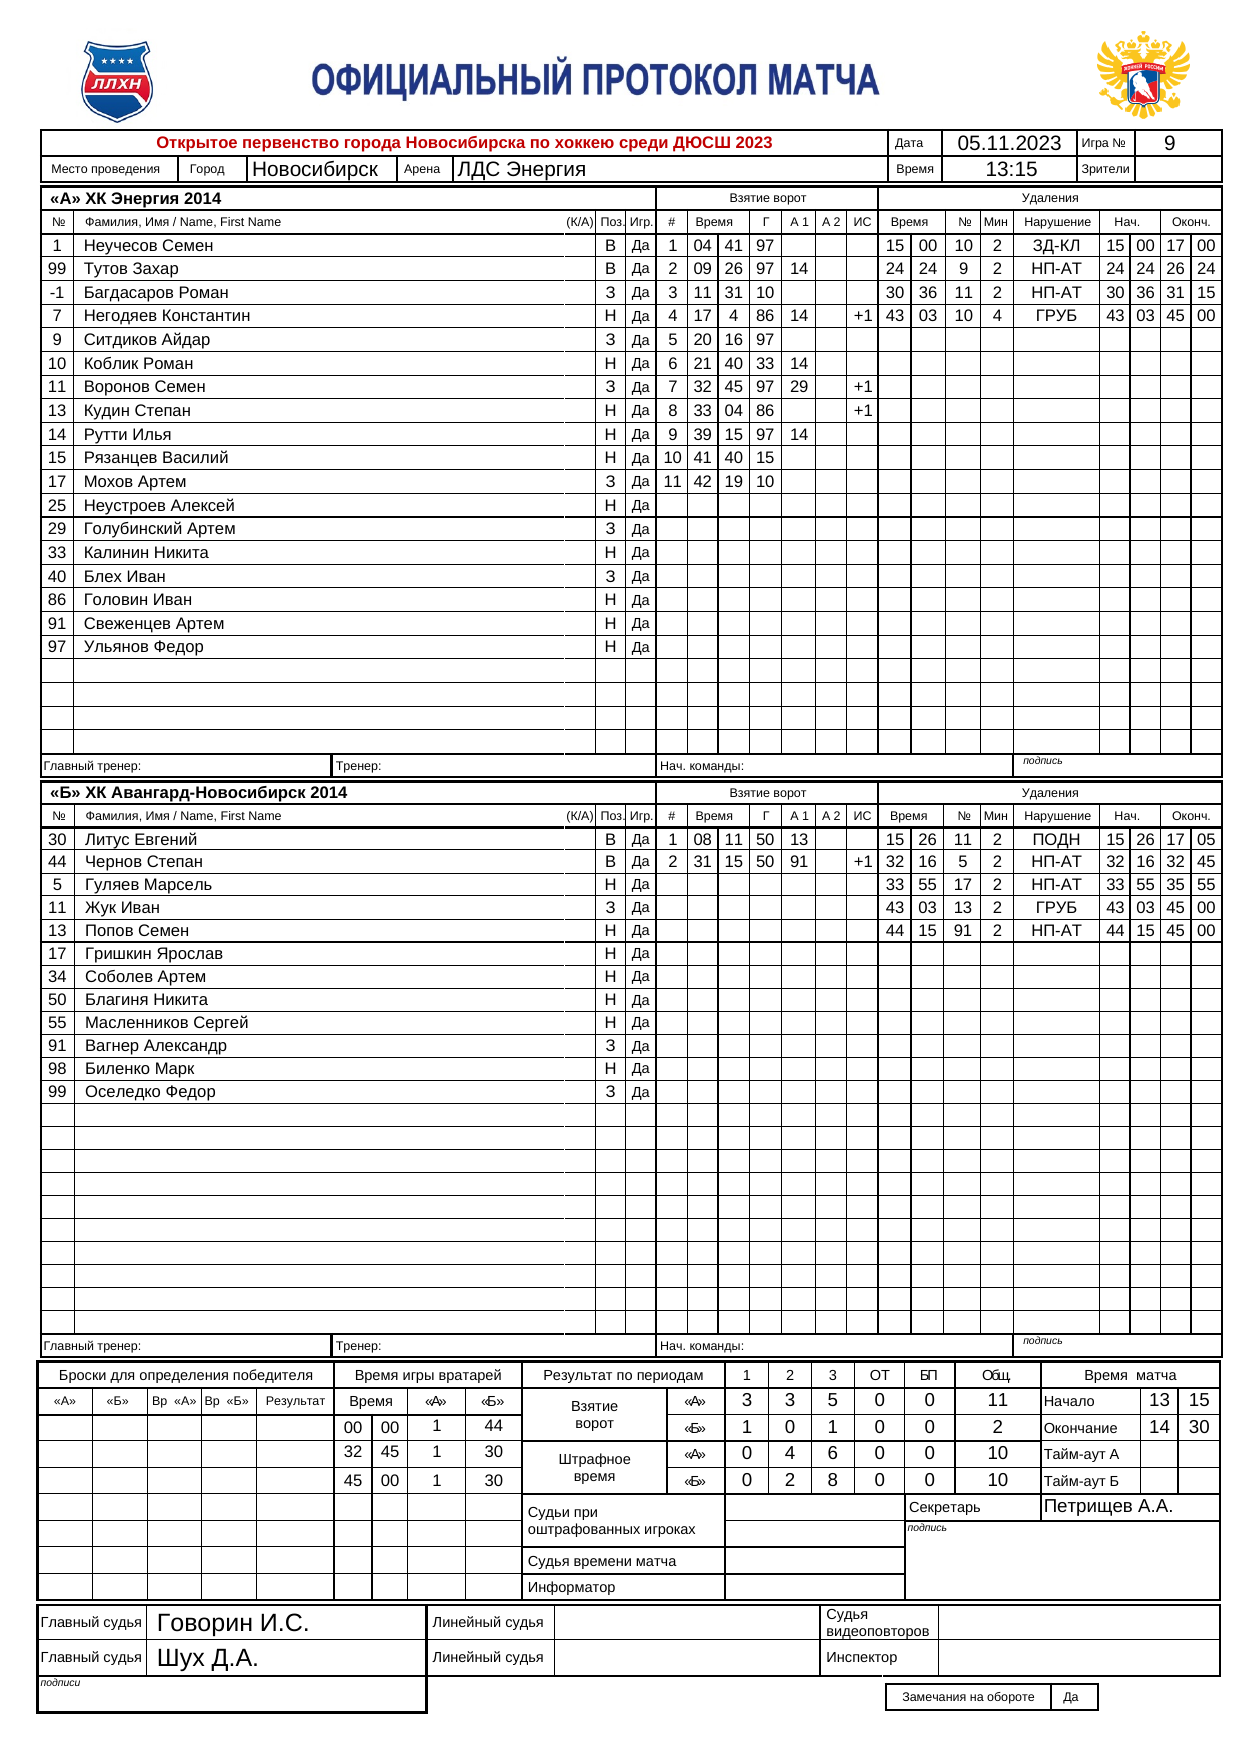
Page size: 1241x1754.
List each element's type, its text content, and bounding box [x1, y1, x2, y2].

table_cell [1014, 1081, 1099, 1103]
table_cell [782, 1311, 815, 1333]
table_cell 4 [769, 1442, 811, 1467]
table_cell [335, 1547, 371, 1573]
table_cell [879, 659, 910, 682]
table_cell 7 [657, 376, 687, 398]
table_cell 91 [42, 1035, 74, 1057]
table_cell [148, 1547, 201, 1573]
table_cell 99 [42, 1081, 74, 1103]
table_cell [1100, 352, 1129, 374]
table_cell [912, 1288, 943, 1310]
table_cell [565, 1242, 595, 1264]
table_cell [1161, 612, 1190, 634]
table_header 1 [726, 1363, 768, 1387]
table_cell [42, 659, 73, 682]
table_cell [42, 1242, 74, 1264]
table_cell [879, 541, 910, 564]
table_header 9 [1136, 131, 1221, 155]
table_cell Результат [257, 1389, 333, 1413]
table_cell [148, 1574, 201, 1599]
table_cell [816, 943, 846, 964]
table_cell [879, 1012, 910, 1033]
table_cell [782, 943, 815, 964]
table_cell [1161, 1173, 1190, 1195]
table_cell [1131, 399, 1160, 422]
table_cell Фамилия, Имя / Name, First Name [74, 211, 565, 233]
table_cell 13 [1141, 1389, 1177, 1413]
table_header Взятие ворот [657, 188, 877, 209]
table_cell [626, 1311, 655, 1333]
table_cell [912, 1127, 943, 1149]
table_cell [981, 1012, 1013, 1033]
table_cell 00 [335, 1416, 371, 1440]
table_cell [408, 1521, 465, 1546]
table_cell Игр. [626, 805, 655, 826]
table_cell Да [626, 235, 655, 256]
table_cell [42, 1196, 74, 1218]
table_cell [1131, 494, 1160, 516]
table_cell [657, 874, 687, 895]
table_cell № [946, 211, 980, 233]
table_cell Тайм-аут Б [1042, 1468, 1140, 1493]
table_cell [75, 1150, 564, 1172]
table_cell [946, 636, 980, 658]
table_cell [1014, 541, 1099, 564]
table_cell Вр «А» [148, 1389, 201, 1413]
table_cell Да [626, 1081, 655, 1103]
table_cell 17 [1161, 235, 1190, 256]
table_cell [1192, 565, 1221, 587]
table_cell [1161, 423, 1190, 445]
table_cell [981, 1288, 1013, 1310]
table_cell [657, 1288, 687, 1310]
table_cell [879, 683, 910, 706]
table_cell Да [626, 966, 655, 987]
table_cell [1100, 1311, 1129, 1333]
table_cell [688, 920, 717, 941]
table_cell [1136, 157, 1221, 181]
table_cell 35 [1161, 874, 1190, 895]
table_cell [1161, 730, 1190, 753]
table_cell 15 [1100, 235, 1129, 256]
table_cell Да [626, 636, 655, 658]
table_cell 91 [42, 612, 73, 634]
table_cell [946, 683, 980, 706]
table_cell [847, 1127, 877, 1149]
table_cell [782, 1104, 815, 1126]
table_cell [912, 707, 945, 729]
table_cell [981, 470, 1013, 493]
table_cell [816, 1081, 846, 1103]
table_cell [782, 989, 815, 1011]
table_cell 99 [42, 257, 73, 280]
table_cell [1100, 966, 1129, 987]
table_cell [912, 494, 945, 516]
table_cell [565, 730, 595, 753]
table_cell Судья времени матча [523, 1548, 724, 1573]
table_cell [782, 1288, 815, 1310]
table_cell «Б» [668, 1468, 724, 1493]
table_cell [257, 1441, 333, 1467]
table_cell [565, 376, 595, 398]
table_cell [42, 1265, 74, 1287]
table_cell Зрители [1078, 157, 1134, 181]
table_cell 17 [1161, 829, 1190, 849]
table_cell Н [596, 446, 625, 469]
table_header Общ. [956, 1363, 1040, 1387]
table_cell 15 [719, 423, 749, 445]
table_cell [42, 1104, 74, 1126]
table_cell [981, 399, 1013, 422]
table_cell [847, 874, 877, 895]
table_cell ЗД-КЛ [1014, 235, 1099, 256]
table_cell [816, 1219, 846, 1241]
table_cell 11 [42, 896, 74, 918]
table_cell Да [626, 446, 655, 469]
table_cell [750, 588, 781, 611]
table_cell [847, 1196, 877, 1218]
table_cell Кудин Степан [74, 399, 564, 422]
table_cell ПОДН [1014, 829, 1099, 849]
table_cell [816, 1150, 846, 1172]
table_cell [946, 423, 980, 445]
table_cell [944, 989, 980, 1011]
table_cell [1192, 446, 1221, 469]
table_cell [688, 1288, 717, 1310]
table_cell ИС [847, 211, 877, 233]
table_cell [782, 446, 815, 469]
table_cell [657, 1012, 687, 1033]
table_cell 86 [750, 399, 781, 422]
table_cell [912, 989, 943, 1011]
table_cell 09 [688, 257, 717, 280]
table_cell [726, 1575, 904, 1599]
table_cell [657, 636, 687, 658]
table_cell [688, 518, 717, 540]
table_cell [657, 1219, 687, 1241]
table_cell [1131, 588, 1160, 611]
table_cell [1192, 1104, 1221, 1126]
table_cell 17 [42, 470, 73, 493]
table_cell [719, 659, 749, 682]
table_cell Н [596, 399, 625, 422]
table_cell [565, 966, 595, 987]
table_cell 0 [905, 1415, 954, 1440]
table_cell [847, 612, 877, 634]
table_cell [1141, 1468, 1177, 1493]
table_cell [688, 707, 717, 729]
table_cell [466, 1521, 521, 1546]
table_cell [565, 1035, 595, 1057]
table_cell 15 [1131, 920, 1160, 941]
table_cell 45 [373, 1441, 407, 1467]
table_cell [1014, 446, 1099, 469]
table_cell [1131, 966, 1160, 987]
table_cell Н [596, 966, 625, 987]
table_cell Рязанцев Василий [74, 446, 564, 469]
table_cell 36 [912, 281, 945, 303]
table_cell [565, 1081, 595, 1103]
table_cell -1 [42, 281, 73, 303]
table_cell [1100, 1196, 1129, 1218]
table_cell 39 [688, 423, 717, 445]
table_cell Ульянов Федор [74, 636, 564, 658]
table_cell 30 [1179, 1415, 1219, 1440]
table_cell [1192, 1288, 1221, 1310]
table_cell (К/А) [565, 211, 595, 233]
table_cell Оселедко Федор [75, 1081, 564, 1103]
table_cell Да [626, 588, 655, 611]
table_cell [1192, 1081, 1221, 1103]
table_cell [816, 399, 846, 422]
table_cell [1192, 1035, 1221, 1057]
table_cell [981, 1219, 1013, 1241]
table_cell 00 [912, 235, 945, 256]
table_cell [1131, 1127, 1160, 1149]
table_cell [847, 1012, 877, 1033]
table_cell [981, 565, 1013, 587]
table_cell Благиня Никита [75, 989, 564, 1011]
table_cell [719, 920, 749, 941]
table_cell [847, 707, 877, 729]
table_cell [565, 1104, 595, 1126]
table_cell 32 [688, 376, 717, 398]
table_cell [1131, 328, 1160, 351]
table_cell Да [626, 470, 655, 493]
table_cell [912, 588, 945, 611]
table_cell [1100, 1012, 1129, 1033]
table_cell [944, 1242, 980, 1264]
table_cell [626, 1150, 655, 1172]
table_cell [750, 989, 781, 1011]
table_cell Линейный судья [428, 1606, 554, 1639]
table_cell [1100, 518, 1129, 540]
table_cell [981, 1035, 1013, 1057]
table_cell [946, 399, 980, 422]
table_cell [1161, 1196, 1190, 1218]
table_cell Начало [1042, 1389, 1140, 1413]
table_cell Арена [398, 157, 452, 181]
table_cell [1100, 612, 1129, 634]
table_cell [596, 683, 625, 706]
table_cell [879, 352, 910, 374]
table_cell Нач. команды: [657, 1335, 1012, 1356]
table_cell Да [626, 1058, 655, 1079]
table_cell [944, 966, 980, 987]
table_cell подпись [1014, 755, 1221, 776]
table_cell [879, 1127, 910, 1149]
table_cell [782, 1127, 815, 1149]
table_cell Время [879, 211, 945, 233]
table_cell [1131, 636, 1160, 658]
table_cell Вр «Б» [202, 1389, 256, 1413]
table_cell [1161, 352, 1190, 374]
table_cell [879, 1150, 910, 1172]
table_cell [335, 1574, 371, 1599]
table_cell [1131, 1035, 1160, 1057]
table_cell [565, 683, 595, 706]
table_cell [626, 1219, 655, 1241]
table_cell [1131, 352, 1160, 374]
table_cell подпись [906, 1522, 1219, 1599]
table_cell [1192, 966, 1221, 987]
table_cell [1161, 1012, 1190, 1033]
table_cell 34 [42, 966, 74, 987]
table_cell [626, 1242, 655, 1264]
table_cell Мин [981, 805, 1013, 826]
table_cell [42, 707, 73, 729]
table_cell 33 [750, 352, 781, 374]
table_cell Багдасаров Роман [74, 281, 564, 303]
table_cell 45 [335, 1468, 371, 1493]
table_cell [944, 1035, 980, 1057]
table_cell 86 [42, 588, 73, 611]
table_cell [565, 1196, 595, 1218]
table_cell 2 [981, 850, 1013, 872]
table_cell [596, 1311, 625, 1333]
table_cell 41 [719, 235, 749, 256]
table_cell 24 [912, 257, 945, 280]
table_cell Оконч. [1161, 211, 1221, 233]
table_cell [93, 1468, 147, 1493]
table_cell 29 [42, 518, 73, 540]
table_cell [816, 920, 846, 941]
table_cell [1014, 1265, 1099, 1287]
table_cell [1192, 1265, 1221, 1287]
table_cell [565, 989, 595, 1011]
table_cell [847, 683, 877, 706]
table_cell 2 [981, 235, 1013, 256]
table_cell «А» [39, 1389, 92, 1413]
table_cell [750, 1265, 781, 1287]
table_cell [782, 1242, 815, 1264]
table_cell 9 [42, 328, 73, 351]
table_cell [1014, 1058, 1099, 1079]
table_cell Голубинский Артем [74, 518, 564, 540]
table_cell [565, 636, 595, 658]
table_cell [944, 1173, 980, 1195]
table_cell [981, 494, 1013, 516]
table_cell Да [626, 896, 655, 918]
table_cell 00 [1192, 305, 1221, 327]
table_cell [466, 1547, 521, 1573]
table_cell [1014, 470, 1099, 493]
table_cell [782, 683, 815, 706]
table_cell [750, 730, 781, 753]
table_cell [565, 588, 595, 611]
table_cell 10 [750, 470, 781, 493]
table_cell [657, 494, 687, 516]
table_cell [688, 1219, 717, 1241]
table_cell 13:15 [943, 157, 1076, 181]
table_header Удаления [879, 783, 1221, 803]
table_cell [148, 1521, 201, 1546]
table_cell 0 [905, 1389, 954, 1413]
table_cell [257, 1468, 333, 1493]
table_cell Г [750, 805, 781, 826]
table_cell [816, 1311, 846, 1333]
table_cell [750, 1288, 781, 1310]
table_cell [816, 257, 846, 280]
table_cell 17 [688, 305, 717, 327]
table_cell 45 [719, 376, 749, 398]
table_cell Петрищев А.А. [1042, 1495, 1219, 1520]
table_cell [565, 399, 595, 422]
table_cell Судья видеоповторов [821, 1606, 938, 1639]
table_cell № [42, 211, 73, 233]
table_cell [75, 1173, 564, 1195]
table_cell [93, 1494, 147, 1520]
table_cell [335, 1494, 371, 1520]
table_cell [1192, 328, 1221, 351]
table_cell [1100, 399, 1129, 422]
table_cell [257, 1574, 333, 1599]
table_cell [555, 1606, 819, 1639]
table_cell Рутти Илья [74, 423, 564, 445]
table_cell Ситдиков Айдар [74, 328, 564, 351]
table_cell [1161, 943, 1190, 964]
table_cell [1131, 446, 1160, 469]
table_cell 97 [750, 376, 781, 398]
table_cell 11 [688, 281, 717, 303]
table_cell [750, 1081, 781, 1103]
table_header Результат по периодам [523, 1363, 724, 1387]
table_cell [1192, 989, 1221, 1011]
table_cell [428, 1677, 882, 1711]
table_cell 26 [1131, 829, 1160, 849]
table_cell [1100, 989, 1129, 1011]
table_cell [1131, 518, 1160, 540]
table_cell [782, 896, 815, 918]
table_cell [565, 423, 595, 445]
table_cell [1014, 612, 1099, 634]
table_cell [1014, 966, 1099, 987]
table_cell Фамилия, Имя / Name, First Name [75, 805, 565, 826]
table_cell [75, 1242, 564, 1264]
table_cell [1192, 683, 1221, 706]
table_cell [596, 707, 625, 729]
table_cell Неустроев Алексей [74, 494, 564, 516]
table_cell 04 [719, 399, 749, 422]
table_cell [42, 683, 73, 706]
table_cell [879, 707, 910, 729]
table_cell [879, 446, 910, 469]
table_cell [879, 636, 910, 658]
table_cell Н [596, 920, 625, 941]
table_cell 14 [782, 352, 815, 374]
table_cell [1100, 636, 1129, 658]
table_cell [816, 612, 846, 634]
table_cell 44 [1100, 920, 1129, 941]
table_cell 7 [42, 305, 73, 327]
table_cell [1100, 1265, 1129, 1287]
table_cell 30 [879, 281, 910, 303]
table_cell [879, 943, 910, 964]
table_cell Да [626, 943, 655, 964]
table_cell [912, 612, 945, 634]
table_cell ИС [847, 805, 877, 826]
table_cell [816, 989, 846, 1011]
table_cell [816, 829, 846, 849]
table_cell [93, 1574, 147, 1599]
table_cell 91 [944, 920, 980, 941]
table_cell [816, 659, 846, 682]
table_cell 1 [812, 1415, 854, 1440]
table_cell Да [626, 1035, 655, 1057]
table_cell [816, 565, 846, 587]
table_cell [816, 281, 846, 303]
table_cell [1131, 1242, 1160, 1264]
table_cell [1100, 423, 1129, 445]
table_cell [946, 565, 980, 587]
table_cell Судьи при оштрафованных игроках [523, 1495, 724, 1546]
table_cell [912, 1058, 943, 1079]
table_cell [719, 1219, 749, 1241]
table_cell [912, 1150, 943, 1172]
table_cell [981, 989, 1013, 1011]
table_cell [1161, 1265, 1190, 1287]
table_cell Да [626, 257, 655, 280]
table_cell 26 [1161, 257, 1190, 280]
table_cell Н [596, 1058, 625, 1079]
table_cell [1131, 1288, 1160, 1310]
table_cell [1014, 683, 1099, 706]
table_cell [879, 470, 910, 493]
table_cell 2 [956, 1415, 1040, 1440]
table_cell [719, 1012, 749, 1033]
table_cell «Б» [668, 1415, 724, 1440]
table_cell Время [335, 1389, 407, 1413]
table_cell 55 [912, 874, 943, 895]
table_cell [912, 636, 945, 658]
table_cell [1179, 1441, 1219, 1467]
table_cell [148, 1441, 201, 1467]
table_cell [626, 1196, 655, 1218]
table_cell Говорин И.С. [147, 1606, 425, 1639]
table_cell [626, 730, 655, 753]
table_cell [816, 896, 846, 918]
table_cell [847, 565, 877, 587]
table_cell [847, 1081, 877, 1103]
table_cell [1192, 1242, 1221, 1264]
table_cell 11 [719, 829, 749, 849]
table_cell 0 [855, 1442, 904, 1467]
table_cell [565, 518, 595, 540]
table_cell «А» [668, 1389, 724, 1413]
table_header Время игры вратарей [335, 1363, 521, 1387]
table_cell [1161, 541, 1190, 564]
table_cell [1100, 1173, 1129, 1195]
table_cell [1100, 328, 1129, 351]
table_cell [1100, 376, 1129, 398]
table_cell [750, 1104, 781, 1126]
table_cell [782, 541, 815, 564]
table_cell [946, 446, 980, 469]
table_cell 24 [1131, 257, 1160, 280]
table_cell [981, 730, 1013, 753]
table_cell 0 [855, 1389, 904, 1413]
table_cell НП-АТ [1014, 920, 1099, 941]
table_cell [657, 1265, 687, 1287]
table_cell 00 [1192, 896, 1221, 918]
table_cell [1141, 1441, 1177, 1467]
table_cell [657, 683, 687, 706]
table_header 05.11.2023 [943, 131, 1076, 155]
table_cell 11 [657, 470, 687, 493]
table_cell 40 [719, 352, 749, 374]
table_cell [912, 1081, 943, 1103]
table_header Время матча [1042, 1363, 1219, 1387]
table_cell [1014, 1242, 1099, 1264]
table_cell [912, 1035, 943, 1057]
table_cell 5 [42, 874, 74, 895]
table_cell [1014, 1012, 1099, 1033]
table_cell [719, 588, 749, 611]
table_cell [847, 1058, 877, 1079]
table_cell [719, 1288, 749, 1310]
table_cell [1192, 1150, 1221, 1172]
table_cell [912, 1173, 943, 1195]
table_cell 43 [879, 305, 910, 327]
table_cell [596, 1288, 625, 1310]
table_cell Тренер: [333, 755, 655, 776]
table_cell [719, 1311, 749, 1333]
table_cell [596, 1242, 625, 1264]
table_cell [688, 896, 717, 918]
table_cell [879, 518, 910, 540]
table_cell 29 [782, 376, 815, 398]
table_cell [981, 1311, 1013, 1333]
table_cell [42, 1150, 74, 1172]
table_cell [750, 966, 781, 987]
table_cell [373, 1521, 407, 1546]
table_cell [1131, 683, 1160, 706]
table_cell [657, 920, 687, 941]
table_cell Н [596, 636, 625, 658]
table_cell [1099, 1682, 1220, 1711]
table_cell [816, 518, 846, 540]
table_cell [1131, 1104, 1160, 1126]
table_cell [750, 1058, 781, 1079]
table_cell Да [626, 874, 655, 895]
table_cell [1131, 1012, 1160, 1033]
table_cell 97 [750, 235, 781, 256]
table_cell [1161, 966, 1190, 987]
table_cell 2 [981, 257, 1013, 280]
table_cell 26 [912, 829, 943, 849]
table_cell [657, 1242, 687, 1264]
table_cell 05 [1192, 829, 1221, 849]
table_cell 17 [42, 943, 74, 964]
table_cell [726, 1495, 904, 1520]
table_cell [847, 966, 877, 987]
table_cell 31 [688, 850, 717, 872]
table_cell Попов Семен [75, 920, 564, 941]
table_cell [565, 874, 595, 895]
table_cell [944, 1265, 980, 1287]
table_cell [1131, 943, 1160, 964]
table_cell [944, 1104, 980, 1126]
table_cell 00 [1192, 920, 1221, 941]
table_cell 15 [1100, 829, 1129, 849]
table_cell [946, 470, 980, 493]
table_cell [688, 1035, 717, 1057]
table_cell [750, 612, 781, 634]
table_header Взятие ворот [657, 783, 877, 803]
table_cell [912, 1242, 943, 1264]
table_cell [816, 1173, 846, 1195]
table_cell [981, 446, 1013, 469]
table_cell [565, 446, 595, 469]
table_cell [847, 1242, 877, 1264]
table_cell [1014, 588, 1099, 611]
table_cell З [596, 328, 625, 351]
table_cell 50 [750, 850, 781, 872]
table_cell [657, 1196, 687, 1218]
table_cell [816, 446, 846, 469]
table_cell [750, 896, 781, 918]
table_cell [148, 1416, 201, 1440]
table_cell [912, 1196, 943, 1218]
table_cell [657, 707, 687, 729]
table_cell [1100, 943, 1129, 964]
table_cell [688, 1012, 717, 1033]
table_cell Н [596, 1012, 625, 1033]
table_cell [847, 518, 877, 540]
table_cell Воронов Семен [74, 376, 564, 398]
table_cell [1131, 1173, 1160, 1195]
table_cell [657, 1035, 687, 1057]
table_cell Взятие ворот [523, 1389, 666, 1440]
table_cell [879, 730, 910, 753]
table_cell [847, 328, 877, 351]
table_cell [782, 1196, 815, 1218]
table_cell [688, 1242, 717, 1264]
table_cell 0 [855, 1415, 904, 1440]
table_header «Б» ХК Авангард-Новосибирск 2014 [42, 783, 655, 803]
table_cell ГРУБ [1014, 305, 1099, 327]
table_cell [847, 494, 877, 516]
table_cell [39, 1521, 92, 1546]
table_cell А 2 [816, 805, 846, 826]
table_cell В [596, 257, 625, 280]
table_cell [1131, 1058, 1160, 1079]
table_cell 10 [42, 352, 73, 374]
table_cell 16 [1131, 850, 1160, 872]
table_cell [688, 874, 717, 895]
table_cell [565, 1219, 595, 1241]
table_cell Поз. [596, 805, 625, 826]
table_cell [1131, 565, 1160, 587]
table_cell 26 [719, 257, 749, 280]
table_cell [408, 1547, 465, 1573]
table_cell [1014, 1219, 1099, 1241]
table_cell [39, 1416, 92, 1440]
table_cell [1100, 1150, 1129, 1172]
table_cell [939, 1606, 1219, 1639]
table_cell [1014, 659, 1099, 682]
table_cell [42, 730, 73, 753]
table_cell [981, 376, 1013, 398]
table_cell [944, 1311, 980, 1333]
table_cell 1 [657, 829, 687, 849]
table_cell [981, 1081, 1013, 1103]
table_cell [688, 494, 717, 516]
table_cell [657, 1150, 687, 1172]
table_cell [148, 1468, 201, 1493]
table_cell [719, 1058, 749, 1079]
table_cell 15 [1179, 1389, 1219, 1413]
table_cell 24 [879, 257, 910, 280]
table_cell +1 [847, 305, 877, 327]
table_cell Место проведения [42, 157, 177, 181]
table_cell [750, 707, 781, 729]
table_cell 98 [42, 1058, 74, 1079]
table_cell [879, 966, 910, 987]
table_cell 0 [726, 1442, 768, 1467]
table_cell [688, 989, 717, 1011]
table_cell [565, 659, 595, 682]
table_cell [816, 1035, 846, 1057]
table_cell [1100, 541, 1129, 564]
table_cell [879, 1288, 910, 1310]
table_cell [1100, 588, 1129, 611]
table_cell [657, 518, 687, 540]
table_cell З [596, 518, 625, 540]
table_cell Да [626, 376, 655, 398]
table_cell В [596, 829, 625, 849]
table_cell [946, 518, 980, 540]
table_cell Головин Иван [74, 588, 564, 611]
table_cell Коблик Роман [74, 352, 564, 374]
table_cell [1161, 1081, 1190, 1103]
table_cell [688, 966, 717, 987]
table_cell [373, 1574, 407, 1599]
table_cell 14 [782, 423, 815, 445]
table_cell [912, 423, 945, 445]
table_cell [1192, 399, 1221, 422]
table_cell Поз. [596, 211, 625, 233]
table_cell [946, 659, 980, 682]
table_cell Да [626, 518, 655, 540]
table_cell [879, 1196, 910, 1218]
table_cell В [596, 850, 625, 872]
table_cell [1192, 376, 1221, 398]
picture [5, 28, 1197, 129]
table_cell [782, 636, 815, 658]
table_cell [816, 730, 846, 753]
table_cell [816, 683, 846, 706]
table_cell [657, 1173, 687, 1195]
table_cell [879, 1219, 910, 1241]
table_cell 10 [946, 305, 980, 327]
table_cell [408, 1574, 465, 1599]
table_cell [257, 1416, 333, 1440]
table_cell [1014, 1104, 1099, 1126]
table_cell 0 [769, 1415, 811, 1440]
table_cell 03 [912, 896, 943, 918]
table_cell [816, 1196, 846, 1218]
table_cell [912, 1265, 943, 1287]
table_cell [1192, 612, 1221, 634]
table_cell 30 [466, 1468, 521, 1493]
table_cell [657, 943, 687, 964]
table_cell Соболев Артем [75, 966, 564, 987]
table_cell Тренер: [333, 1335, 655, 1356]
table_cell [847, 1150, 877, 1172]
table_cell [847, 659, 877, 682]
table_cell 31 [719, 281, 749, 303]
table_cell [565, 541, 595, 564]
table_cell Да [626, 423, 655, 445]
table_cell 50 [42, 989, 74, 1011]
table_cell [626, 683, 655, 706]
table_cell [75, 1196, 564, 1218]
table_cell [782, 1012, 815, 1033]
table_cell [1161, 1127, 1190, 1149]
table_cell НП-АТ [1014, 850, 1099, 872]
table_cell [626, 1127, 655, 1149]
table_cell 30 [42, 829, 74, 849]
table_cell [1100, 470, 1129, 493]
table_cell «А» [668, 1442, 724, 1467]
table_cell [750, 1012, 781, 1033]
table_cell 43 [1100, 305, 1129, 327]
table_cell [1131, 423, 1160, 445]
table_cell [847, 829, 877, 849]
table_cell 55 [42, 1012, 74, 1033]
table_cell [719, 966, 749, 987]
table_cell [879, 588, 910, 611]
table_cell [657, 1311, 687, 1333]
table_cell [565, 257, 595, 280]
table_cell 13 [944, 896, 980, 918]
table_cell НП-АТ [1014, 257, 1099, 280]
table_cell 14 [1141, 1415, 1177, 1440]
table_cell [816, 235, 846, 256]
table_cell [981, 1127, 1013, 1149]
table_cell Тайм-аут А [1042, 1441, 1140, 1467]
table_cell 0 [855, 1468, 904, 1493]
table_cell 1 [657, 235, 687, 256]
table_cell [688, 612, 717, 634]
table_cell 2 [981, 874, 1013, 895]
table_cell Шух Д.А. [147, 1640, 425, 1675]
table_cell [879, 989, 910, 1011]
table_cell [946, 588, 980, 611]
table_cell Н [596, 612, 625, 634]
table_cell [657, 989, 687, 1011]
table_cell [1014, 1288, 1099, 1310]
table_cell 00 [1131, 235, 1160, 256]
table_cell 55 [1131, 874, 1160, 895]
table_cell НП-АТ [1014, 874, 1099, 895]
table_cell Нач. команды: [657, 755, 1012, 776]
table_cell [565, 565, 595, 587]
table_cell Окончание [1042, 1415, 1140, 1440]
table_cell [626, 659, 655, 682]
table_cell В [596, 235, 625, 256]
table_cell [1192, 659, 1221, 682]
table_cell Да [626, 352, 655, 374]
table_cell [74, 730, 564, 753]
table_cell [1100, 1288, 1129, 1310]
table_cell 6 [657, 352, 687, 374]
table_cell [565, 707, 595, 729]
table_cell 15 [879, 235, 910, 256]
table_cell 42 [688, 470, 717, 493]
table_cell Н [596, 423, 625, 445]
table_cell [565, 1127, 595, 1149]
table_cell [1161, 376, 1190, 398]
table_cell [719, 707, 749, 729]
table_cell [847, 636, 877, 658]
table_cell Время [688, 211, 749, 233]
table_cell [750, 1196, 781, 1218]
table_cell Тутов Захар [74, 257, 564, 280]
table_cell [1192, 1173, 1221, 1195]
table_cell 2 [981, 829, 1013, 849]
table_cell Нарушение [1014, 805, 1099, 826]
table_cell [148, 1494, 201, 1520]
table_cell [750, 565, 781, 587]
table_cell [981, 966, 1013, 987]
table_cell [782, 518, 815, 540]
table_cell [74, 659, 564, 682]
table_cell Жук Иван [75, 896, 564, 918]
table_cell [782, 1081, 815, 1103]
table_cell [596, 1196, 625, 1218]
table_cell 32 [335, 1441, 371, 1467]
table_cell Н [596, 352, 625, 374]
table_cell 13 [42, 920, 74, 941]
table_cell [782, 235, 815, 256]
table_cell [1131, 1219, 1160, 1241]
table_cell 14 [42, 423, 73, 445]
table_cell 00 [373, 1468, 407, 1493]
table_cell 15 [879, 829, 910, 849]
table_cell [466, 1574, 521, 1599]
table_cell 03 [912, 305, 945, 327]
table_cell [981, 707, 1013, 729]
table_cell [596, 1219, 625, 1241]
table_cell [1192, 541, 1221, 564]
table_cell [944, 943, 980, 964]
table_cell [912, 730, 945, 753]
table_cell [1192, 1012, 1221, 1033]
table_cell [981, 1265, 1013, 1287]
table_cell [1100, 707, 1129, 729]
table_cell 5 [657, 328, 687, 351]
table_cell [847, 423, 877, 445]
table_cell Н [596, 494, 625, 516]
table_cell Да [626, 612, 655, 634]
table_cell 03 [1131, 896, 1160, 918]
table_cell [657, 588, 687, 611]
table_cell [719, 1104, 749, 1126]
table_cell [565, 920, 595, 941]
table_cell [816, 707, 846, 729]
table_cell подписи [39, 1677, 425, 1711]
table_cell Н [596, 943, 625, 964]
table_cell [847, 920, 877, 941]
table_cell [782, 1058, 815, 1079]
table_cell 36 [1131, 281, 1160, 303]
table_cell [626, 1288, 655, 1310]
table_cell Город [179, 157, 246, 181]
table_cell [1131, 470, 1160, 493]
table_cell [981, 636, 1013, 658]
table_cell [1014, 989, 1099, 1011]
table_cell [1014, 399, 1099, 422]
table_cell [1131, 1081, 1160, 1103]
table_cell +1 [847, 399, 877, 422]
table_cell Время [688, 805, 749, 826]
table_cell Н [596, 588, 625, 611]
table_cell [1014, 943, 1099, 964]
table_cell Негодяев Константин [74, 305, 564, 327]
table_cell [1161, 1311, 1190, 1333]
table_cell 33 [1100, 874, 1129, 895]
table_cell 25 [42, 494, 73, 516]
table_cell [782, 399, 815, 422]
table_cell [42, 1311, 74, 1333]
table_cell [847, 943, 877, 964]
table_cell [1192, 518, 1221, 540]
table_cell [202, 1468, 256, 1493]
table_cell 16 [912, 850, 943, 872]
table_cell 15 [719, 850, 749, 872]
table_cell [847, 1288, 877, 1310]
table_cell [816, 1242, 846, 1264]
table_cell 15 [912, 920, 943, 941]
table_cell [750, 659, 781, 682]
table_cell [688, 1127, 717, 1149]
table_cell [1131, 659, 1160, 682]
table_cell Биленко Марк [75, 1058, 564, 1079]
table_cell 30 [1100, 281, 1129, 303]
table_cell [946, 376, 980, 398]
table_cell 44 [879, 920, 910, 941]
table_cell Главный судья [39, 1640, 146, 1675]
table_cell Н [596, 874, 625, 895]
table_cell Время [889, 157, 941, 181]
table_cell [981, 541, 1013, 564]
table_cell [335, 1521, 371, 1546]
table_cell подпись [1014, 1335, 1221, 1356]
table_cell 44 [42, 850, 74, 872]
table_cell 45 [1161, 305, 1190, 327]
table_cell З [596, 896, 625, 918]
table_cell [202, 1416, 256, 1440]
table_cell [1100, 1081, 1129, 1103]
table_cell 31 [1161, 281, 1190, 303]
table_header Игра № [1078, 131, 1134, 155]
table_cell [912, 352, 945, 374]
table_cell «А» [408, 1389, 465, 1413]
table_cell [1131, 1265, 1160, 1287]
table_cell [39, 1494, 92, 1520]
table_header «А» ХК Энергия 2014 [42, 188, 655, 209]
table_cell [981, 1150, 1013, 1172]
table_cell [1014, 518, 1099, 540]
table_cell [782, 659, 815, 682]
table_cell [816, 328, 846, 351]
table_cell [879, 399, 910, 422]
table_cell Штрафное время [523, 1442, 666, 1493]
table_cell [782, 966, 815, 987]
table_cell [719, 683, 749, 706]
table_cell 13 [42, 399, 73, 422]
table_cell [944, 1196, 980, 1218]
table_cell [565, 470, 595, 493]
table_cell Да [626, 305, 655, 327]
table_cell [719, 612, 749, 634]
table_cell 10 [946, 235, 980, 256]
table_cell Да [626, 399, 655, 422]
table_cell [688, 1058, 717, 1079]
table_cell 9 [657, 423, 687, 445]
table_cell [596, 730, 625, 753]
table_cell [879, 1035, 910, 1057]
table_cell [1131, 1196, 1160, 1218]
table_cell [719, 1127, 749, 1149]
table_cell [1131, 541, 1160, 564]
table_cell [944, 1012, 980, 1033]
table_cell [782, 1150, 815, 1172]
table_cell 0 [726, 1468, 768, 1493]
table_cell [657, 612, 687, 634]
table_cell [1014, 1173, 1099, 1195]
table_cell [1100, 494, 1129, 516]
table_cell [373, 1494, 407, 1520]
table_cell [782, 707, 815, 729]
table_cell 15 [42, 446, 73, 469]
table_cell [879, 494, 910, 516]
table_cell [42, 1219, 74, 1241]
table_cell [981, 659, 1013, 682]
table_cell [688, 943, 717, 964]
table_cell [782, 730, 815, 753]
table_cell [719, 989, 749, 1011]
table_cell [1192, 1127, 1221, 1149]
table_cell [1161, 683, 1190, 706]
table_cell 15 [750, 446, 781, 469]
table_cell 08 [688, 829, 717, 849]
table_cell [847, 446, 877, 469]
table_cell [946, 730, 980, 753]
table_cell 03 [1131, 305, 1160, 327]
table_cell [719, 565, 749, 587]
table_cell [782, 328, 815, 351]
table_cell 13 [782, 829, 815, 849]
table_cell [782, 1219, 815, 1241]
table_cell [257, 1521, 333, 1546]
table_cell 10 [956, 1468, 1040, 1493]
table_cell [408, 1494, 465, 1520]
table_cell [912, 1104, 943, 1126]
table_cell [1161, 989, 1190, 1011]
table_cell 21 [688, 352, 717, 374]
table_cell 1 [408, 1441, 465, 1467]
table_cell Линейный судья [428, 1640, 554, 1675]
table_cell [1100, 730, 1129, 753]
table_cell [847, 588, 877, 611]
table_cell З [596, 565, 625, 587]
table_cell [847, 541, 877, 564]
table_cell [1014, 1035, 1099, 1057]
table_cell [1131, 376, 1160, 398]
table_cell [847, 1265, 877, 1287]
table_cell [1161, 1035, 1190, 1057]
table_cell [912, 683, 945, 706]
table_cell [565, 1288, 595, 1310]
table_cell А 1 [782, 211, 815, 233]
table_cell [466, 1494, 521, 1520]
table_cell [596, 1150, 625, 1172]
table_cell 11 [944, 829, 980, 849]
table_cell З [596, 281, 625, 303]
table_cell 17 [944, 874, 980, 895]
table_cell [688, 636, 717, 658]
table_cell Да [626, 850, 655, 872]
table_cell [93, 1416, 147, 1440]
table_cell Гуляев Марсель [75, 874, 564, 895]
table_cell [879, 1081, 910, 1103]
table_cell 3 [769, 1389, 811, 1413]
table_cell 11 [42, 376, 73, 398]
table_cell [1161, 1104, 1190, 1126]
table_cell [782, 1035, 815, 1057]
table_cell [555, 1640, 819, 1675]
table_cell [688, 683, 717, 706]
table_cell [847, 1035, 877, 1057]
table_cell Гришкин Ярослав [75, 943, 564, 964]
table_cell [565, 235, 595, 256]
table_cell [657, 1081, 687, 1103]
table_cell Чернов Степан [75, 850, 564, 872]
table_cell Н [596, 305, 625, 327]
table_cell [75, 1311, 564, 1333]
table_cell 10 [657, 446, 687, 469]
table_cell [981, 1104, 1013, 1126]
table_cell Вагнер Александр [75, 1035, 564, 1057]
table_cell [981, 943, 1013, 964]
table_cell [719, 1265, 749, 1287]
table_cell # [657, 805, 687, 826]
table_cell [42, 1173, 74, 1195]
table_cell [726, 1521, 904, 1546]
table_cell (К/А) [565, 805, 595, 826]
table_cell [946, 328, 980, 351]
table_cell [939, 1640, 1219, 1675]
table_cell 15 [1192, 281, 1221, 303]
table_cell [944, 1058, 980, 1079]
table_cell [1100, 1242, 1129, 1264]
table_cell [373, 1547, 407, 1573]
table_cell [596, 659, 625, 682]
table_cell [719, 494, 749, 516]
table_cell 45 [1161, 896, 1190, 918]
table_cell [816, 470, 846, 493]
table_cell 2 [981, 896, 1013, 918]
table_cell [782, 874, 815, 895]
table_cell [688, 1196, 717, 1218]
table_cell 86 [750, 305, 781, 327]
table_cell [750, 1219, 781, 1241]
table_cell Да [626, 541, 655, 564]
table_cell [782, 1173, 815, 1195]
table_cell [750, 920, 781, 941]
table_cell Масленников Сергей [75, 1012, 564, 1033]
table_cell Н [596, 989, 625, 1011]
table_cell [1014, 1311, 1099, 1333]
table_cell Г [750, 211, 781, 233]
table_header Да [1052, 1685, 1097, 1709]
table_cell [750, 943, 781, 964]
table_cell Информатор [523, 1575, 724, 1599]
table_cell [912, 1311, 943, 1333]
table_cell [1161, 1288, 1190, 1310]
table_cell [75, 1288, 564, 1310]
table_cell [719, 730, 749, 753]
table_cell 6 [812, 1442, 854, 1467]
table_cell 55 [1192, 874, 1221, 895]
table_cell [879, 612, 910, 634]
table_cell № [944, 805, 980, 826]
table_cell [1161, 446, 1190, 469]
table_cell 33 [688, 399, 717, 422]
table_cell 5 [812, 1389, 854, 1413]
table_cell [1014, 494, 1099, 516]
table_cell [657, 1058, 687, 1079]
table_cell [946, 494, 980, 516]
table_cell 16 [719, 328, 749, 351]
table_cell [1014, 565, 1099, 587]
table_cell [565, 896, 595, 918]
table_cell [1192, 1311, 1221, 1333]
table_cell Оконч. [1161, 805, 1221, 826]
table_cell 3 [726, 1389, 768, 1413]
table_cell [596, 1127, 625, 1149]
table_header Удаления [879, 188, 1221, 209]
table_cell [1161, 1219, 1190, 1241]
table_cell [879, 1242, 910, 1264]
table_cell [981, 1242, 1013, 1264]
table_cell ЛДС Энергия [454, 157, 887, 181]
table_cell [657, 565, 687, 587]
table_cell [1161, 518, 1190, 540]
table_cell [626, 1173, 655, 1195]
table_cell [688, 565, 717, 587]
table_cell [981, 1173, 1013, 1195]
table_cell [816, 423, 846, 445]
table_cell [1192, 470, 1221, 493]
table_cell 41 [688, 446, 717, 469]
table_cell [1100, 659, 1129, 682]
table_cell [879, 376, 910, 398]
table_cell [782, 470, 815, 493]
table_cell [688, 730, 717, 753]
table_cell Главный судья [39, 1606, 146, 1639]
table_cell 2 [657, 850, 687, 872]
table_cell 5 [944, 850, 980, 872]
table_cell [75, 1265, 564, 1287]
table_cell [1161, 399, 1190, 422]
table_cell [1192, 1196, 1221, 1218]
table_cell Инспектор [821, 1640, 938, 1675]
table_cell [944, 1081, 980, 1103]
table_cell [1014, 636, 1099, 658]
table_cell [1100, 1219, 1129, 1241]
table_cell [750, 683, 781, 706]
table_cell Неучесов Семен [74, 235, 564, 256]
table_cell [596, 1104, 625, 1126]
table_cell [719, 636, 749, 658]
table_cell [1192, 423, 1221, 445]
table_cell [1100, 1127, 1129, 1149]
table_header 3 [812, 1363, 854, 1387]
table_cell [981, 683, 1013, 706]
table_cell [816, 305, 846, 327]
table_cell [74, 683, 564, 706]
table_cell [688, 1150, 717, 1172]
table_cell [1100, 1058, 1129, 1079]
table_cell [750, 636, 781, 658]
table_cell [657, 730, 687, 753]
table_cell 4 [657, 305, 687, 327]
table_cell [1014, 1150, 1099, 1172]
table_cell [750, 494, 781, 516]
table_cell [1131, 730, 1160, 753]
table_cell А 1 [782, 805, 815, 826]
table_cell [565, 829, 595, 849]
table_cell [816, 1127, 846, 1149]
table_cell [626, 1265, 655, 1287]
table_cell 40 [719, 446, 749, 469]
table_cell [688, 1173, 717, 1195]
table_cell [1161, 494, 1190, 516]
table_cell [750, 1127, 781, 1149]
table_cell [912, 659, 945, 682]
table_cell [912, 399, 945, 422]
table_cell [912, 518, 945, 540]
table_header Броски для определения победителя [39, 1363, 333, 1387]
table_cell [816, 1265, 846, 1287]
table_cell [816, 376, 846, 398]
table_cell [42, 1127, 74, 1149]
table_cell 45 [1161, 920, 1190, 941]
table_header ОТ [855, 1363, 904, 1387]
table_cell [565, 1173, 595, 1195]
table_cell Да [626, 494, 655, 516]
table_cell [981, 612, 1013, 634]
table_cell [816, 966, 846, 987]
table_cell [1192, 494, 1221, 516]
table_cell [1014, 1127, 1099, 1149]
table_cell Время [879, 805, 943, 826]
table_cell [912, 328, 945, 351]
table_cell [1100, 1035, 1129, 1057]
table_cell «Б » [466, 1389, 521, 1413]
table_cell 0 [905, 1468, 954, 1493]
table_cell Да [626, 565, 655, 587]
table_cell [782, 612, 815, 634]
table_cell Н [596, 541, 625, 564]
table_cell 20 [688, 328, 717, 351]
table_cell [688, 1311, 717, 1333]
table_cell [879, 565, 910, 587]
table_cell [912, 470, 945, 493]
table_cell 30 [466, 1441, 521, 1467]
table_cell Блех Иван [74, 565, 564, 587]
table_cell [879, 423, 910, 445]
table_cell [847, 989, 877, 1011]
table_cell [750, 541, 781, 564]
table_cell 00 [1192, 235, 1221, 256]
table_cell 00 [373, 1416, 407, 1440]
table_cell [816, 588, 846, 611]
table_cell 2 [769, 1468, 811, 1493]
table_cell Нарушение [1014, 211, 1099, 233]
table_cell [750, 1150, 781, 1172]
table_cell [719, 1150, 749, 1172]
table_cell 91 [782, 850, 815, 872]
table_cell [719, 541, 749, 564]
table_cell [1192, 707, 1221, 729]
table_cell [1100, 683, 1129, 706]
table_cell [74, 707, 564, 729]
table_cell [1131, 707, 1160, 729]
table_cell 43 [1100, 896, 1129, 918]
table_cell [1192, 352, 1221, 374]
table_cell Нач. [1100, 805, 1160, 826]
table_cell [719, 1081, 749, 1103]
table_cell [912, 966, 943, 987]
table_cell З [596, 470, 625, 493]
table_cell [688, 1081, 717, 1103]
table_cell [596, 1265, 625, 1287]
table_cell Свеженцев Артем [74, 612, 564, 634]
table_cell [39, 1547, 92, 1573]
table_cell [688, 659, 717, 682]
table_cell +1 [847, 376, 877, 398]
table_cell [1192, 636, 1221, 658]
table_cell [657, 966, 687, 987]
table_cell Главный тренер: [42, 755, 330, 776]
table_cell 4 [719, 305, 749, 327]
table_cell Игр. [626, 211, 655, 233]
table_cell Новосибирск [248, 157, 396, 181]
table_cell [816, 352, 846, 374]
table_cell [1192, 1219, 1221, 1241]
table_cell [657, 896, 687, 918]
table_cell [93, 1441, 147, 1467]
table_cell [688, 1104, 717, 1126]
table_cell А 2 [816, 211, 846, 233]
table_cell 33 [879, 874, 910, 895]
table_cell [879, 328, 910, 351]
table_cell 4 [981, 305, 1013, 327]
table_cell 10 [750, 281, 781, 303]
table_cell 1 [408, 1468, 465, 1493]
table_cell 14 [782, 305, 815, 327]
table_cell [946, 352, 980, 374]
table_cell 2 [657, 257, 687, 280]
table_cell [596, 1173, 625, 1195]
table_cell [565, 281, 595, 303]
table_cell [816, 1012, 846, 1033]
table_cell 0 [905, 1442, 954, 1467]
table_cell Да [626, 281, 655, 303]
table_cell [912, 541, 945, 564]
table_cell З [596, 376, 625, 398]
table_cell [1014, 376, 1099, 398]
table_cell 9 [946, 257, 980, 280]
table_cell 8 [812, 1468, 854, 1493]
table_cell [847, 1311, 877, 1333]
table_cell [39, 1574, 92, 1599]
table_cell [981, 352, 1013, 374]
table_cell Да [626, 328, 655, 351]
table_cell [719, 1242, 749, 1264]
table_cell [944, 1150, 980, 1172]
table_cell [626, 707, 655, 729]
table_header Замечания на обороте [887, 1685, 1050, 1709]
table_cell Да [626, 829, 655, 849]
table_cell [39, 1441, 92, 1467]
table_cell [816, 494, 846, 516]
table_cell [782, 281, 815, 303]
table_header Дата [889, 131, 941, 155]
table_cell З [596, 1035, 625, 1057]
table_cell 45 [1192, 850, 1221, 872]
table_cell [981, 1196, 1013, 1218]
table_cell [1161, 328, 1190, 351]
table_cell [657, 541, 687, 564]
table_cell [750, 1242, 781, 1264]
table_cell 97 [750, 423, 781, 445]
table_cell [257, 1547, 333, 1573]
table_cell [688, 541, 717, 564]
table_cell [565, 328, 595, 351]
table_cell [912, 376, 945, 398]
table_cell 32 [1161, 850, 1190, 872]
table_cell [847, 257, 877, 280]
table_cell [847, 352, 877, 374]
table_cell [1131, 989, 1160, 1011]
table_cell [816, 850, 846, 872]
table_cell 1 [408, 1416, 465, 1440]
table_cell [39, 1468, 92, 1493]
table_cell 24 [1100, 257, 1129, 280]
table_cell [719, 1035, 749, 1057]
table_cell [879, 1058, 910, 1079]
table_cell [782, 565, 815, 587]
table_cell [782, 1265, 815, 1287]
table_cell [1161, 588, 1190, 611]
table_cell [912, 943, 943, 964]
table_cell [981, 423, 1013, 445]
table_cell [946, 612, 980, 634]
table_cell [883, 1677, 1220, 1681]
table_cell [657, 659, 687, 682]
table_cell [688, 1265, 717, 1287]
table_cell [847, 470, 877, 493]
table_cell [1014, 730, 1099, 753]
table_cell [1014, 707, 1099, 729]
table_cell +1 [847, 850, 877, 872]
table_cell [1014, 423, 1099, 445]
table_cell [202, 1521, 256, 1546]
table_cell 3 [657, 281, 687, 303]
table_cell [565, 1012, 595, 1033]
table_cell [847, 896, 877, 918]
table_cell [93, 1521, 147, 1546]
table_cell 33 [42, 541, 73, 564]
table_cell [257, 1494, 333, 1520]
table_cell [847, 235, 877, 256]
table_cell [782, 494, 815, 516]
table_cell [565, 1058, 595, 1079]
table_cell [202, 1441, 256, 1467]
table_cell [565, 305, 595, 327]
table_cell [847, 1104, 877, 1126]
table_cell [1161, 707, 1190, 729]
table_cell [1100, 565, 1129, 587]
table_cell [879, 1173, 910, 1195]
table_cell [719, 874, 749, 895]
table_cell [1100, 446, 1129, 469]
table_cell 1 [726, 1415, 768, 1440]
table_cell 11 [946, 281, 980, 303]
table_cell 10 [956, 1442, 1040, 1467]
table_cell [1014, 1196, 1099, 1218]
table_cell 97 [750, 328, 781, 351]
table_cell [912, 565, 945, 587]
table_cell [750, 874, 781, 895]
table_cell [981, 1058, 1013, 1079]
table_cell № [42, 805, 74, 826]
table_cell [847, 730, 877, 753]
table_cell [565, 1311, 595, 1333]
table_cell 32 [1100, 850, 1129, 872]
table_cell [946, 541, 980, 564]
table_cell [1161, 565, 1190, 587]
table_cell 19 [719, 470, 749, 493]
table_cell 2 [981, 281, 1013, 303]
table_cell 43 [879, 896, 910, 918]
table_cell 1 [42, 235, 73, 256]
table_cell [1161, 1242, 1190, 1264]
table_cell [1192, 943, 1221, 964]
table_cell [912, 1012, 943, 1033]
table_header БП [905, 1363, 954, 1387]
table_cell [1179, 1468, 1219, 1493]
table_cell [750, 1311, 781, 1333]
table_cell Да [626, 1012, 655, 1033]
table_cell Секретарь [906, 1495, 1040, 1520]
table_cell НП-АТ [1014, 281, 1099, 303]
table_cell 50 [750, 829, 781, 849]
table_header Открытое первенство города Новосибирска по хоккею среди ДЮСШ 2023 [42, 131, 887, 155]
table_cell [782, 588, 815, 611]
table_cell [1192, 1058, 1221, 1079]
table_cell Да [626, 989, 655, 1011]
table_cell [944, 1288, 980, 1310]
table_cell [1192, 730, 1221, 753]
table_cell 14 [782, 257, 815, 280]
table_cell [565, 612, 595, 634]
table_cell [944, 1219, 980, 1241]
table_cell [565, 352, 595, 374]
table_header 2 [769, 1363, 811, 1387]
table_cell Калинин Никита [74, 541, 564, 564]
table_cell [750, 518, 781, 540]
table_cell [1161, 470, 1190, 493]
table_cell [75, 1219, 564, 1241]
table_cell З [596, 1081, 625, 1103]
table_cell [42, 1288, 74, 1310]
table_cell [912, 1219, 943, 1241]
table_cell [782, 920, 815, 941]
table_cell [750, 1173, 781, 1195]
table_cell [1161, 1150, 1190, 1172]
table_cell [93, 1547, 147, 1573]
table_cell [1192, 588, 1221, 611]
table_cell [657, 1127, 687, 1149]
table_cell [981, 588, 1013, 611]
table_cell [719, 1173, 749, 1195]
table_cell Мин [981, 211, 1013, 233]
table_cell [1014, 352, 1099, 374]
table_cell [1131, 1311, 1160, 1333]
table_cell [816, 1104, 846, 1126]
table_cell [719, 518, 749, 540]
table_cell 8 [657, 399, 687, 422]
table_cell [565, 943, 595, 964]
table_cell [944, 1127, 980, 1149]
table_cell Да [626, 920, 655, 941]
table_cell [847, 1173, 877, 1195]
table_cell Главный тренер: [42, 1335, 330, 1356]
table_cell [847, 281, 877, 303]
table_cell [719, 896, 749, 918]
table_cell 97 [750, 257, 781, 280]
table_cell 04 [688, 235, 717, 256]
table_cell [202, 1547, 256, 1573]
table_cell [719, 943, 749, 964]
table_cell # [657, 211, 687, 233]
table_cell [1161, 1058, 1190, 1079]
table_cell [847, 1219, 877, 1241]
table_cell [816, 1058, 846, 1079]
table_cell 44 [466, 1416, 521, 1440]
table_cell [1161, 636, 1190, 658]
table_cell [946, 707, 980, 729]
table_cell [816, 541, 846, 564]
table_cell [879, 1265, 910, 1287]
table_cell [202, 1494, 256, 1520]
table_cell [981, 328, 1013, 351]
table_cell Мохов Артем [74, 470, 564, 493]
table_cell [1131, 612, 1160, 634]
table_cell «Б» [93, 1389, 147, 1413]
table_cell Нач. [1100, 211, 1160, 233]
table_cell [75, 1104, 564, 1126]
table_cell [565, 1265, 595, 1287]
table_cell [981, 518, 1013, 540]
table_cell [565, 1150, 595, 1172]
table_cell [719, 1196, 749, 1218]
table_cell 32 [879, 850, 910, 872]
table_cell [816, 1288, 846, 1310]
table_cell [565, 850, 595, 872]
table_cell [879, 1104, 910, 1126]
table_cell [1161, 659, 1190, 682]
table_cell [688, 588, 717, 611]
table_cell 24 [1192, 257, 1221, 280]
table_cell [816, 874, 846, 895]
table_cell [657, 1104, 687, 1126]
table_cell ГРУБ [1014, 896, 1099, 918]
table_cell 2 [981, 920, 1013, 941]
table_cell [816, 636, 846, 658]
table_cell [565, 494, 595, 516]
table_cell [750, 1035, 781, 1057]
table_cell Литус Евгений [75, 829, 564, 849]
table_cell 97 [42, 636, 73, 658]
table_cell [75, 1127, 564, 1149]
table_cell [879, 1311, 910, 1333]
table_cell [726, 1548, 904, 1573]
table_cell [202, 1574, 256, 1599]
table_cell [912, 446, 945, 469]
table_cell 11 [956, 1389, 1040, 1413]
table_cell [1131, 1150, 1160, 1172]
table_cell [626, 1104, 655, 1126]
table_cell 40 [42, 565, 73, 587]
table_cell [1100, 1104, 1129, 1126]
table_cell [1014, 328, 1099, 351]
